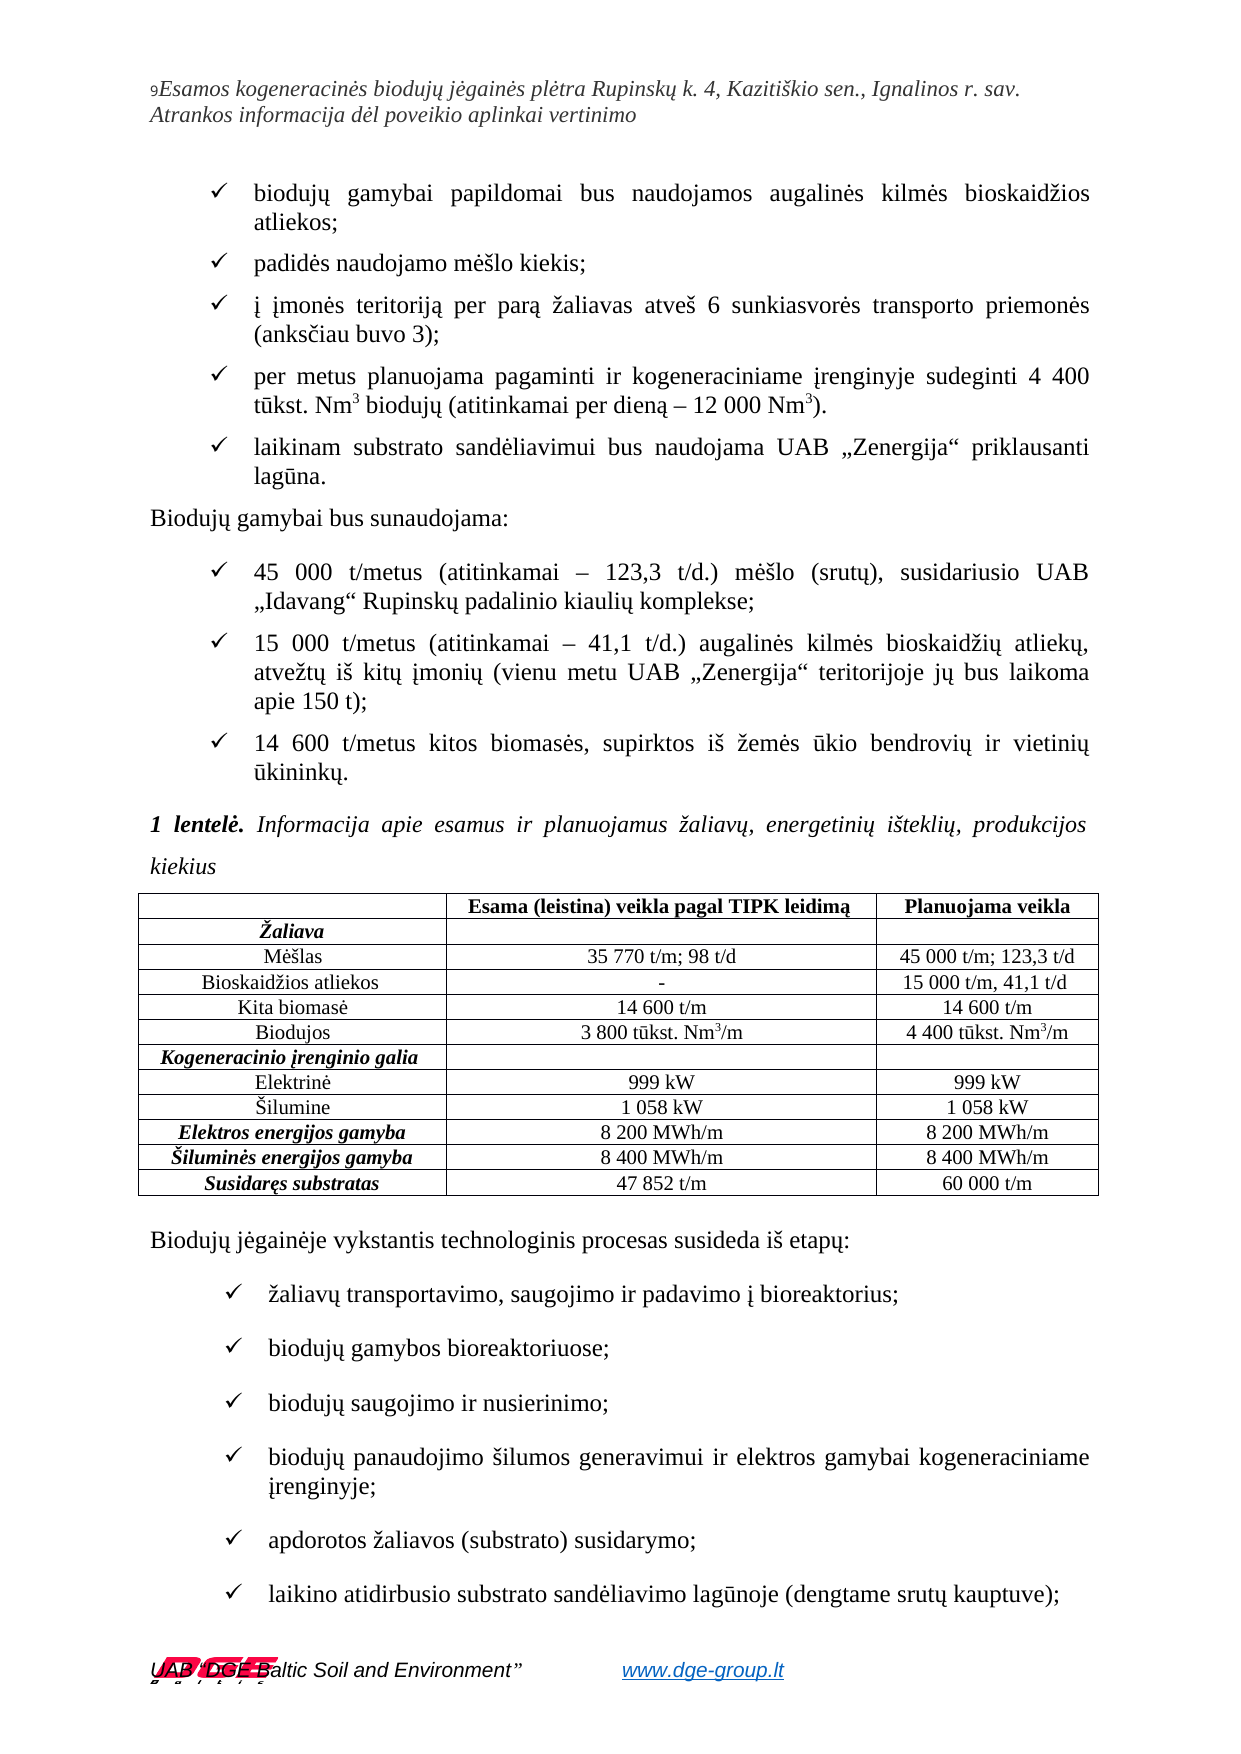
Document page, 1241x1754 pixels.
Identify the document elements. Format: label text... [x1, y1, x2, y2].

table_cell 35 770 t/m; 98 t/d [447, 945, 876, 968]
table_cell Žaliava [139, 919, 446, 943]
table_cell 60 000 t/m [877, 1170, 1098, 1194]
table_header Esama (leistina) veikla pagal TIPK leidimą [447, 894, 876, 918]
list laikinam substrato sandėliavimui bus naudojama UAB „Zenergija“ priklausanti lagūna. [209, 431, 1090, 490]
list apdorotos žaliavos (substrato) susidarymo; [224, 1525, 1090, 1554]
list laikino atidirbusio substrato sandėliavimo lagūnoje (dengtame srutų kauptuve); [224, 1579, 1090, 1608]
list biodujų panaudojimo šilumos generavimui ir elektros gamybai kogeneraciniame įrenginyje; [224, 1441, 1090, 1500]
table_cell 1 058 kW [877, 1095, 1098, 1119]
list padidės naudojamo mėšlo kiekis; [209, 248, 1090, 277]
table_cell Bioskaidžios atliekos [139, 970, 446, 994]
table_cell - [447, 970, 876, 994]
table_cell 47 852 t/m [447, 1170, 876, 1194]
table_cell [447, 1045, 876, 1069]
table_cell [877, 1045, 1098, 1069]
list per metus planuojama pagaminti ir kogeneraciniame įrenginyje sudeginti 4 400 tūkst. Nm3 biodujų (atitinkamai per dieną – 12 000 Nm3). [209, 361, 1090, 419]
table_header Planuojama veikla [877, 894, 1098, 918]
list biodujų saugojimo ir nusierinimo; [224, 1387, 1090, 1416]
table_cell 999 kW [877, 1070, 1098, 1094]
table_cell 14 600 t/m [877, 995, 1098, 1019]
table_cell 4 400 tūkst. Nm3/m [877, 1020, 1098, 1044]
table_cell Elektrinė [139, 1070, 446, 1094]
table_cell 8 200 MWh/m [447, 1120, 876, 1144]
list biodujų gamybos bioreaktoriuose; [224, 1333, 1090, 1362]
list biodujų gamybai papildomai bus naudojamos augalinės kilmės bioskaidžios atliekos; [209, 177, 1090, 236]
list 14 600 t/metus kitos biomasės, supirktos iš žemės ūkio bendrovių ir vietinių ūkininkų. [209, 727, 1090, 786]
table_cell 45 000 t/m; 123,3 t/d [877, 945, 1098, 968]
table_cell 8 400 MWh/m [877, 1145, 1098, 1169]
picture [150, 1657, 279, 1684]
table_cell Elektros energijos gamyba [139, 1120, 446, 1144]
table_cell [877, 919, 1098, 943]
table_cell Susidaręs substratas [139, 1170, 446, 1194]
list 45 000 t/metus (atitinkamai – 123,3 t/d.) mėšlo (srutų), susidariusio UAB „Idavang“ Rupinskų padalinio kiaulių komplekse; [209, 556, 1090, 615]
list 15 000 t/metus (atitinkamai – 41,1 t/d.) augalinės kilmės bioskaidžių atliekų, atvežtų iš kitų įmonių (vienu metu UAB „Zenergija“ teritorijoje jų bus laikoma apie 150 t); [209, 627, 1090, 715]
table_cell 8 400 MWh/m [447, 1145, 876, 1169]
list į įmonės teritoriją per parą žaliavas atveš 6 sunkiasvorės transporto priemonės (anksčiau buvo 3); [209, 290, 1090, 348]
table_cell 1 058 kW [447, 1095, 876, 1119]
text 1 lentelė. Informacija apie esamus ir planuojamus žaliavų, energetinių išteklių, produkcijos kiekius [150, 811, 1090, 879]
table_cell 8 200 MWh/m [877, 1120, 1098, 1144]
table_header [139, 894, 446, 918]
table_cell Kogeneracinio įrenginio galia [139, 1045, 446, 1069]
text Biodujų gamybai bus sunaudojama: [150, 502, 1090, 531]
table_cell 15 000 t/m, 41,1 t/d [877, 970, 1098, 994]
table_cell [447, 919, 876, 943]
table_cell Kita biomasė [139, 995, 446, 1019]
table_cell Mėšlas [139, 945, 446, 968]
table_cell Šilumine [139, 1095, 446, 1119]
text Biodujų jėgainėje vykstantis technologinis procesas susideda iš etapų: [150, 1225, 1090, 1254]
table_cell Šiluminės energijos gamyba [139, 1145, 446, 1169]
table_cell 999 kW [447, 1070, 876, 1094]
table_cell 3 800 tūkst. Nm3/m [447, 1020, 876, 1044]
table_cell Biodujos [139, 1020, 446, 1044]
list žaliavų transportavimo, saugojimo ir padavimo į bioreaktorius; [224, 1279, 1090, 1308]
table_cell 14 600 t/m [447, 995, 876, 1019]
